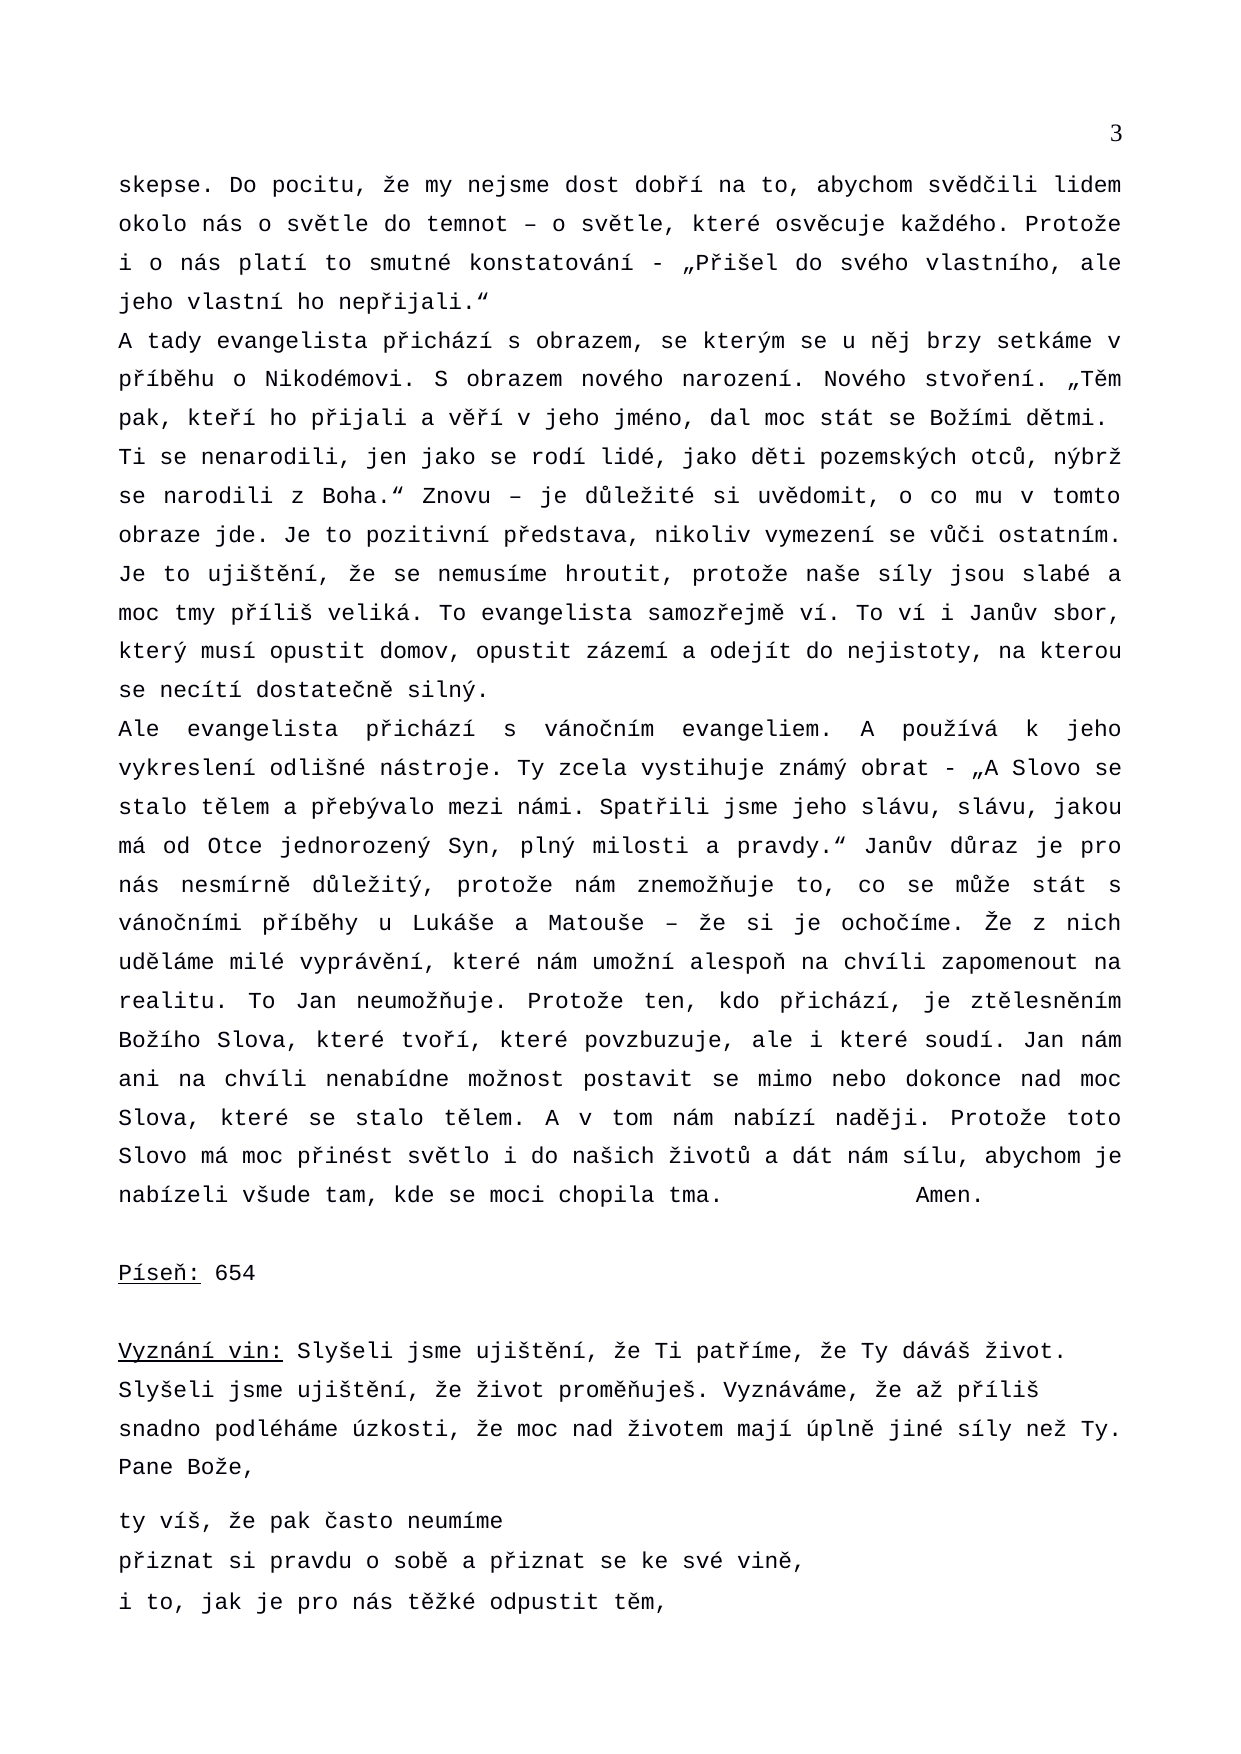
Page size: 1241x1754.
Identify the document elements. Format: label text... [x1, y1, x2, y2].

text Ti se nenarodili, jen jako se rodí lidé, jako děti pozemských otců, nýbrž se narodili z Boha.“ Znovu – je důležité si uvědomit, o co mu v tomto obraze jde. Je to pozitivní představa, nikoliv vymezení se vůči ostatním. Je to ujištění, že se nemusíme hroutit, protože naše síly jsou slabé a moc tmy příliš veliká. To evangelista samozřejmě ví. To ví i Janův sbor, který musí opustit domov, opustit zázemí a odejít do nejistoty, na kterou se necítí dostatečně silný. [118, 446, 1122, 704]
text ty víš, že pak často neumíme [118, 1509, 1122, 1535]
text i to, jak je pro nás těžké odpustit těm, [118, 1590, 1122, 1616]
text Vyznání vin: Slyšeli jsme ujištění, že Ti patříme, že Ty dáváš život. Slyšeli jsme ujištění, že život proměňuješ. Vyznáváme, že až příliš snadno podléháme úzkosti, že moc nad životem mají úplně jiné síly než Ty. Pane Bože, [118, 1339, 1122, 1482]
text Píseň: 654 [118, 1261, 1122, 1287]
text skepse. Do pocitu, že my nejsme dost dobří na to, abychom svědčili lidem okolo nás o světle do temnot – o světle, které osvěcuje každého. Protože i o nás platí to smutné konstatování - „Přišel do svého vlastního, ale jeho vlastní ho nepřijali.“ [118, 173, 1122, 316]
text přiznat si pravdu o sobě a přiznat se ke své vině, [118, 1550, 1122, 1576]
text Ale evangelista přichází s vánočním evangeliem. A používá k jeho vykreslení odlišné nástroje. Ty zcela vystihuje známý obrat - „A Slovo se stalo tělem a přebývalo mezi námi. Spatřili jsme jeho slávu, slávu, jakou má od Otce jednorozený Syn, plný milosti a pravdy.“ Janův důraz je pro nás nesmírně důležitý, protože nám znemožňuje to, co se může stát s vánočními příběhy u Lukáše a Matouše – že si je ochočíme. Že z nich uděláme milé vyprávění, které nám umožní alespoň na chvíli zapomenout na realitu. To Jan neumožňuje. Protože ten, kdo přichází, je ztělesněním Božího Slova, které tvoří, které povzbuzuje, ale i které soudí. Jan nám ani na chvíli nenabídne možnost postavit se mimo nebo dokonce nad moc Slova, které se stalo tělem. A v tom nám nabízí naději. Protože toto Slovo má moc přinést světlo i do našich životů a dát nám sílu, abychom je nabízeli všude tam, kde se moci chopila tma. Amen. [118, 717, 1122, 1210]
text A tady evangelista přichází s obrazem, se kterým se u něj brzy setkáme v příběhu o Nikodémovi. S obrazem nového narození. Nového stvoření. „Těm pak, kteří ho přijali a věří v jeho jméno, dal moc stát se Božími dětmi. [118, 329, 1122, 433]
